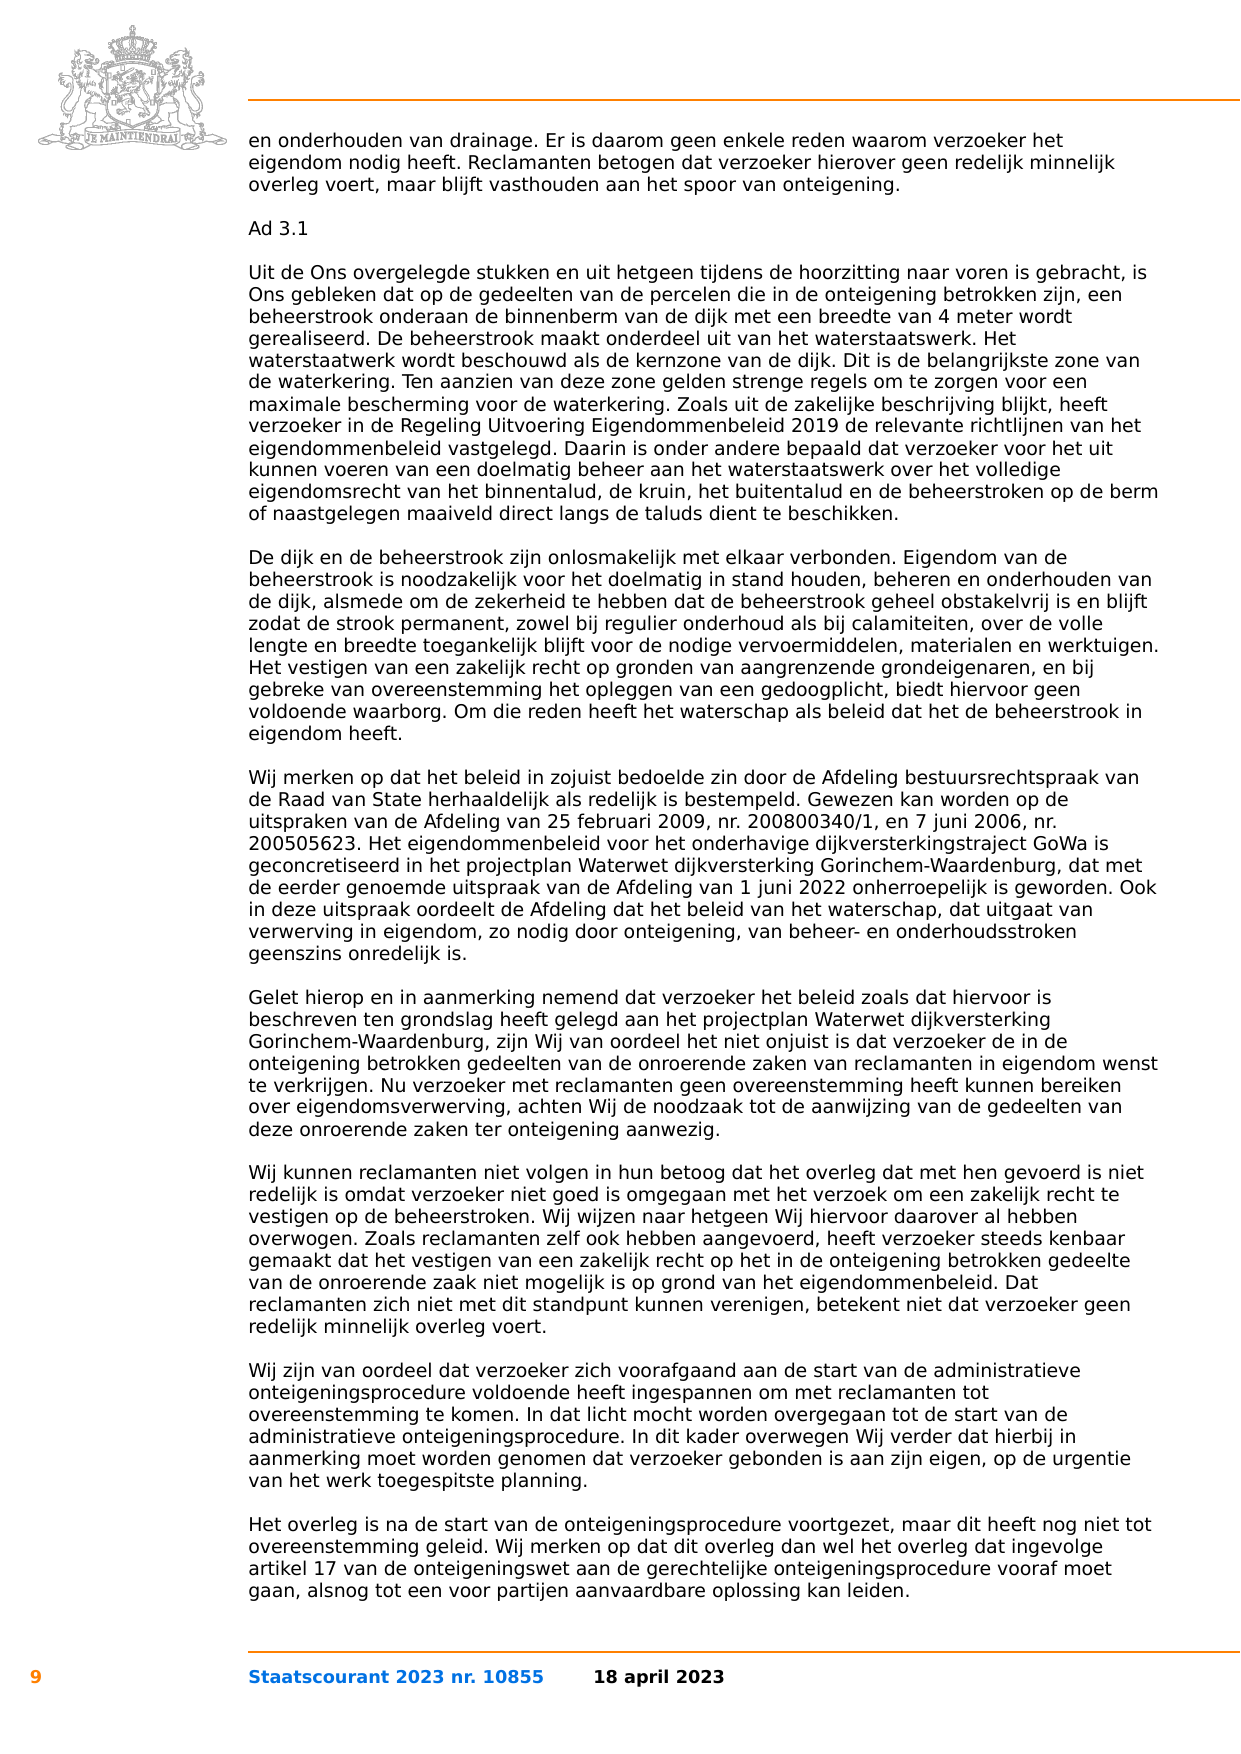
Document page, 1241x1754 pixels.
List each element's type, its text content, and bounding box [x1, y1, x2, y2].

text Wij kunnen reclamanten niet volgen in hun betoog dat het overleg dat met hen gevoerd is niet redelijk is omdat verzoeker niet goed is omgegaan met het verzoek om een zakelijk recht te vestigen op de beheerstroken. Wij wijzen naar hetgeen Wij hiervoor daarover al hebben overwogen. Zoals reclamanten zelf ook hebben aangevoerd, heeft verzoeker steeds kenbaar gemaakt dat het vestigen van een zakelijk recht op het in de onteigening betrokken gedeelte van de onroerende zaak niet mogelijk is op grond van het eigendommenbeleid. Dat reclamanten zich niet met dit standpunt kunnen verenigen, betekent niet dat verzoeker geen redelijk minnelijk overleg voert. [248, 1162, 1163, 1338]
text Wij zijn van oordeel dat verzoeker zich voorafgaand aan de start van de administratieve onteigeningsprocedure voldoende heeft ingespannen om met reclamanten tot overeenstemming te komen. In dat licht mocht worden overgegaan tot de start van de administratieve onteigeningsprocedure. In dit kader overwegen Wij verder dat hierbij in aanmerking moet worden genomen dat verzoeker gebonden is aan zijn eigen, op de urgentie van het werk toegespitste planning. [248, 1360, 1163, 1492]
text Uit de Ons overgelegde stukken en uit hetgeen tijdens de hoorzitting naar voren is gebracht, is Ons gebleken dat op de gedeelten van de percelen die in de onteigening betrokken zijn, een beheerstrook onderaan de binnenberm van de dijk met een breedte van 4 meter wordt gerealiseerd. De beheerstrook maakt onderdeel uit van het waterstaatswerk. Het waterstaatwerk wordt beschouwd als de kernzone van de dijk. Dit is de belangrijkste zone van de waterkering. Ten aanzien van deze zone gelden strenge regels om te zorgen voor een maximale bescherming voor de waterkering. Zoals uit de zakelijke beschrijving blijkt, heeft verzoeker in de Regeling Uitvoering Eigendommenbeleid 2019 de relevante richtlijnen van het eigendommenbeleid vastgelegd. Daarin is onder andere bepaald dat verzoeker voor het uit kunnen voeren van een doelmatig beheer aan het waterstaatswerk over het volledige eigendomsrecht van het binnentalud, de kruin, het buitentalud en de beheerstroken op de berm of naastgelegen maaiveld direct langs de taluds dient te beschikken. [248, 262, 1163, 525]
text Ad 3.1 [248, 218, 1163, 240]
picture [38, 25, 227, 150]
text Het overleg is na de start van de onteigeningsprocedure voortgezet, maar dit heeft nog niet tot overeenstemming geleid. Wij merken op dat dit overleg dan wel het overleg dat ingevolge artikel 17 van de onteigeningswet aan de gerechtelijke onteigeningsprocedure vooraf moet gaan, alsnog tot een voor partijen aanvaardbare oplossing kan leiden. [248, 1514, 1163, 1602]
text Gelet hierop en in aanmerking nemend dat verzoeker het beleid zoals dat hiervoor is beschreven ten grondslag heeft gelegd aan het projectplan Waterwet dijkversterking Gorinchem-Waardenburg, zijn Wij van oordeel het niet onjuist is dat verzoeker de in de onteigening betrokken gedeelten van de onroerende zaken van reclamanten in eigendom wenst te verkrijgen. Nu verzoeker met reclamanten geen overeenstemming heeft kunnen bereiken over eigendomsverwerving, achten Wij de noodzaak tot de aanwijzing van de gedeelten van deze onroerende zaken ter onteigening aanwezig. [248, 987, 1163, 1140]
text en onderhouden van drainage. Er is daarom geen enkele reden waarom verzoeker het eigendom nodig heeft. Reclamanten betogen dat verzoeker hierover geen redelijk minnelijk overleg voert, maar blijft vasthouden aan het spoor van onteigening. [248, 130, 1163, 196]
text Wij merken op dat het beleid in zojuist bedoelde zin door de Afdeling bestuursrechtspraak van de Raad van State herhaaldelijk als redelijk is bestempeld. Gewezen kan worden op de uitspraken van de Afdeling van 25 februari 2009, nr. 200800340/1, en 7 juni 2006, nr. 200505623. Het eigendommenbeleid voor het onderhavige dijkversterkingstraject GoWa is geconcretiseerd in het projectplan Waterwet dijkversterking Gorinchem-Waardenburg, dat met de eerder genoemde uitspraak van de Afdeling van 1 juni 2022 onherroepelijk is geworden. Ook in deze uitspraak oordeelt de Afdeling dat het beleid van het waterschap, dat uitgaat van verwerving in eigendom, zo nodig door onteigening, van beheer- en onderhoudsstroken geenszins onredelijk is. [248, 767, 1163, 965]
text De dijk en de beheerstrook zijn onlosmakelijk met elkaar verbonden. Eigendom van de beheerstrook is noodzakelijk voor het doelmatig in stand houden, beheren en onderhouden van de dijk, alsmede om de zekerheid te hebben dat de beheerstrook geheel obstakelvrij is en blijft zodat de strook permanent, zowel bij regulier onderhoud als bij calamiteiten, over de volle lengte en breedte toegankelijk blijft voor de nodige vervoermiddelen, materialen en werktuigen. Het vestigen van een zakelijk recht op gronden van aangrenzende grondeigenaren, en bij gebreke van overeenstemming het opleggen van een gedoogplicht, biedt hiervoor geen voldoende waarborg. Om die reden heeft het waterschap als beleid dat het de beheerstrook in eigendom heeft. [248, 547, 1163, 745]
